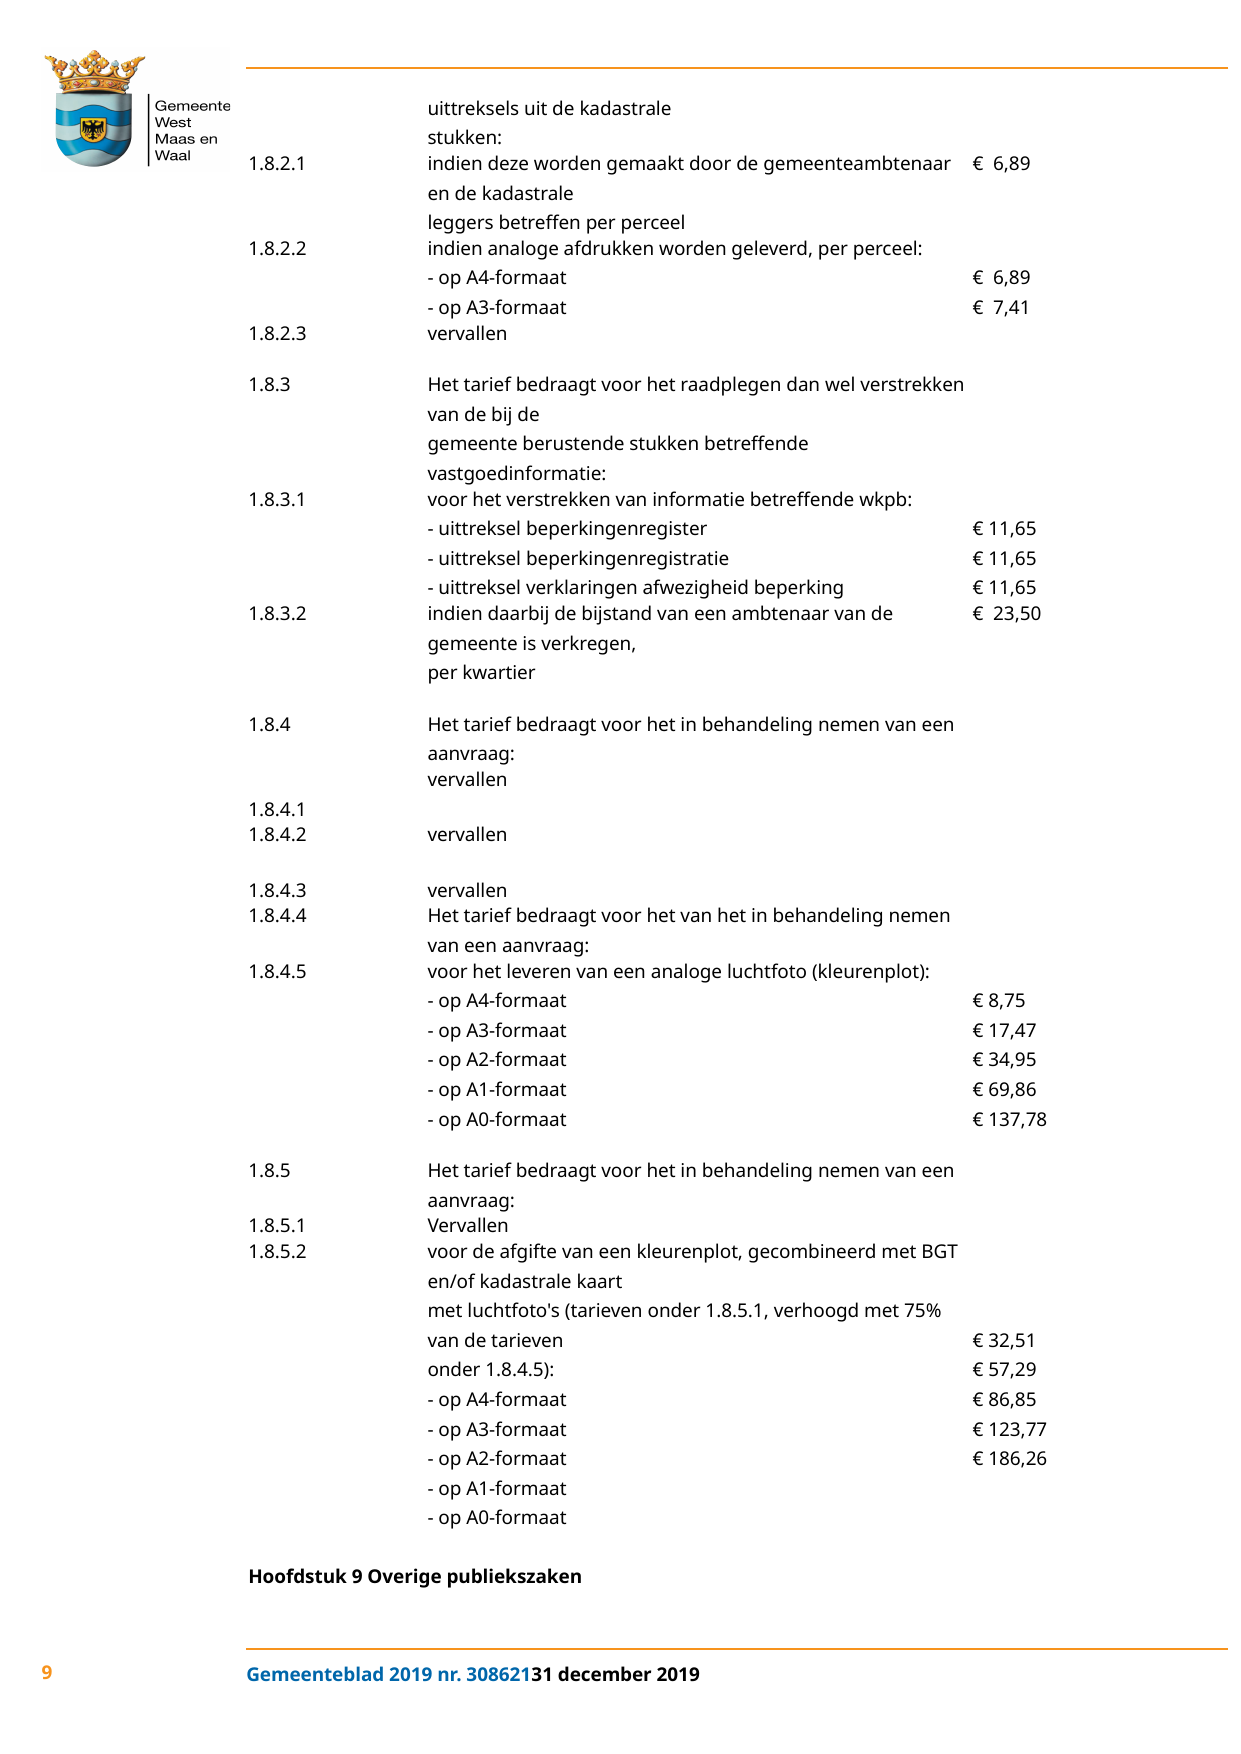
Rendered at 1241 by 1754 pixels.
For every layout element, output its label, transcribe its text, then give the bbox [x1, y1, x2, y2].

table_cell 1.8.3.1 [248, 486, 427, 600]
table_cell [427, 685, 972, 711]
table_cell voor het verstrekken van informatie betreffende wkpb: - uittreksel beperkingenregister - uittreksel beperkingenregistratie - uittreksel verklaringen afwezigheid beperking [427, 486, 972, 600]
table_cell uittreksels uit de kadastrale stukken: [427, 95, 972, 150]
table_cell 1.8.4.4 [248, 903, 427, 958]
table_cell Het tarief bedraagt voor het raadplegen dan wel verstrekken van de bij de gemeente berustende stukken betreffende vastgoedinformatie: [427, 371, 972, 486]
table_cell [973, 371, 1152, 486]
table_cell [973, 95, 1152, 150]
table_cell 1.8.5 [248, 1157, 427, 1213]
table_cell [973, 685, 1152, 711]
table_cell 1.8.2.1 [248, 150, 427, 235]
table_cell [973, 1132, 1152, 1157]
table_cell [427, 1132, 972, 1157]
table_cell Vervallen [427, 1213, 972, 1238]
table_cell Het tarief bedraagt voor het in behandeling nemen van een aanvraag: [427, 711, 972, 766]
table_cell € 23,50 [973, 600, 1152, 685]
table_cell indien deze worden gemaakt door de gemeenteambtenaar en de kadastrale leggers betreffen per perceel [427, 150, 972, 235]
table_cell [973, 766, 1152, 822]
table_cell [248, 1132, 427, 1157]
table_cell € 6,89 € 7,41 [973, 235, 1152, 320]
table_cell Het tarief bedraagt voor het in behandeling nemen van een aanvraag: [427, 1157, 972, 1213]
table_cell indien daarbij de bijstand van een ambtenaar van de gemeente is verkregen, per kwartier [427, 600, 972, 685]
text Hoofdstuk 9 Overige publiekszaken [248, 1563, 1152, 1589]
table_cell [973, 320, 1152, 346]
table_cell 1.8.4.2 [248, 822, 427, 877]
table_cell voor het leveren van een analoge luchtfoto (kleurenplot): - op A4-formaat - op A3-formaat - op A2-formaat - op A1-formaat - op A0-formaat [427, 958, 972, 1132]
table_cell [973, 903, 1152, 958]
table_cell voor de afgifte van een kleurenplot, gecombineerd met BGT en/of kadastrale kaart met luchtfoto's (tarieven onder 1.8.5.1, verhoogd met 75% van de tarieven onder 1.8.4.5): - op A4-formaat - op A3-formaat - op A2-formaat - op A1-formaat - op A0-formaat [427, 1238, 972, 1530]
table_cell [973, 877, 1152, 903]
table_cell [248, 346, 427, 371]
table_cell [427, 346, 972, 371]
table_cell 1.8.3 [248, 371, 427, 486]
picture [41, 47, 231, 172]
table_cell 1.8.4 [248, 711, 427, 766]
table_cell 1.8.4.1 [248, 766, 427, 822]
table_cell 1.8.4.5 [248, 958, 427, 1132]
table_cell [973, 822, 1152, 877]
table_cell € 6,89 [973, 150, 1152, 235]
table_cell [248, 95, 427, 150]
table_cell 1.8.2.3 [248, 320, 427, 346]
table_cell vervallen [427, 320, 972, 346]
table_cell indien analoge afdrukken worden geleverd, per perceel: - op A4-formaat - op A3-formaat [427, 235, 972, 320]
table_cell Het tarief bedraagt voor het van het in behandeling nemen van een aanvraag: [427, 903, 972, 958]
table_cell 1.8.5.2 [248, 1238, 427, 1530]
table_cell 1.8.3.2 [248, 600, 427, 685]
table_cell vervallen [427, 822, 972, 877]
table_cell 1.8.4.3 [248, 877, 427, 903]
table_cell [973, 711, 1152, 766]
table_cell € 8,75 € 17,47 € 34,95 € 69,86 € 137,78 [973, 958, 1152, 1132]
table_cell € 32,51 € 57,29 € 86,85 € 123,77 € 186,26 [973, 1238, 1152, 1530]
table_cell [973, 346, 1152, 371]
table_cell [248, 685, 427, 711]
table_cell 1.8.5.1 [248, 1213, 427, 1238]
table_cell € 11,65 € 11,65 € 11,65 [973, 486, 1152, 600]
table_cell [973, 1157, 1152, 1213]
table_cell [973, 1213, 1152, 1238]
table_cell 1.8.2.2 [248, 235, 427, 320]
table_cell vervallen [427, 877, 972, 903]
table_cell vervallen [427, 766, 972, 822]
